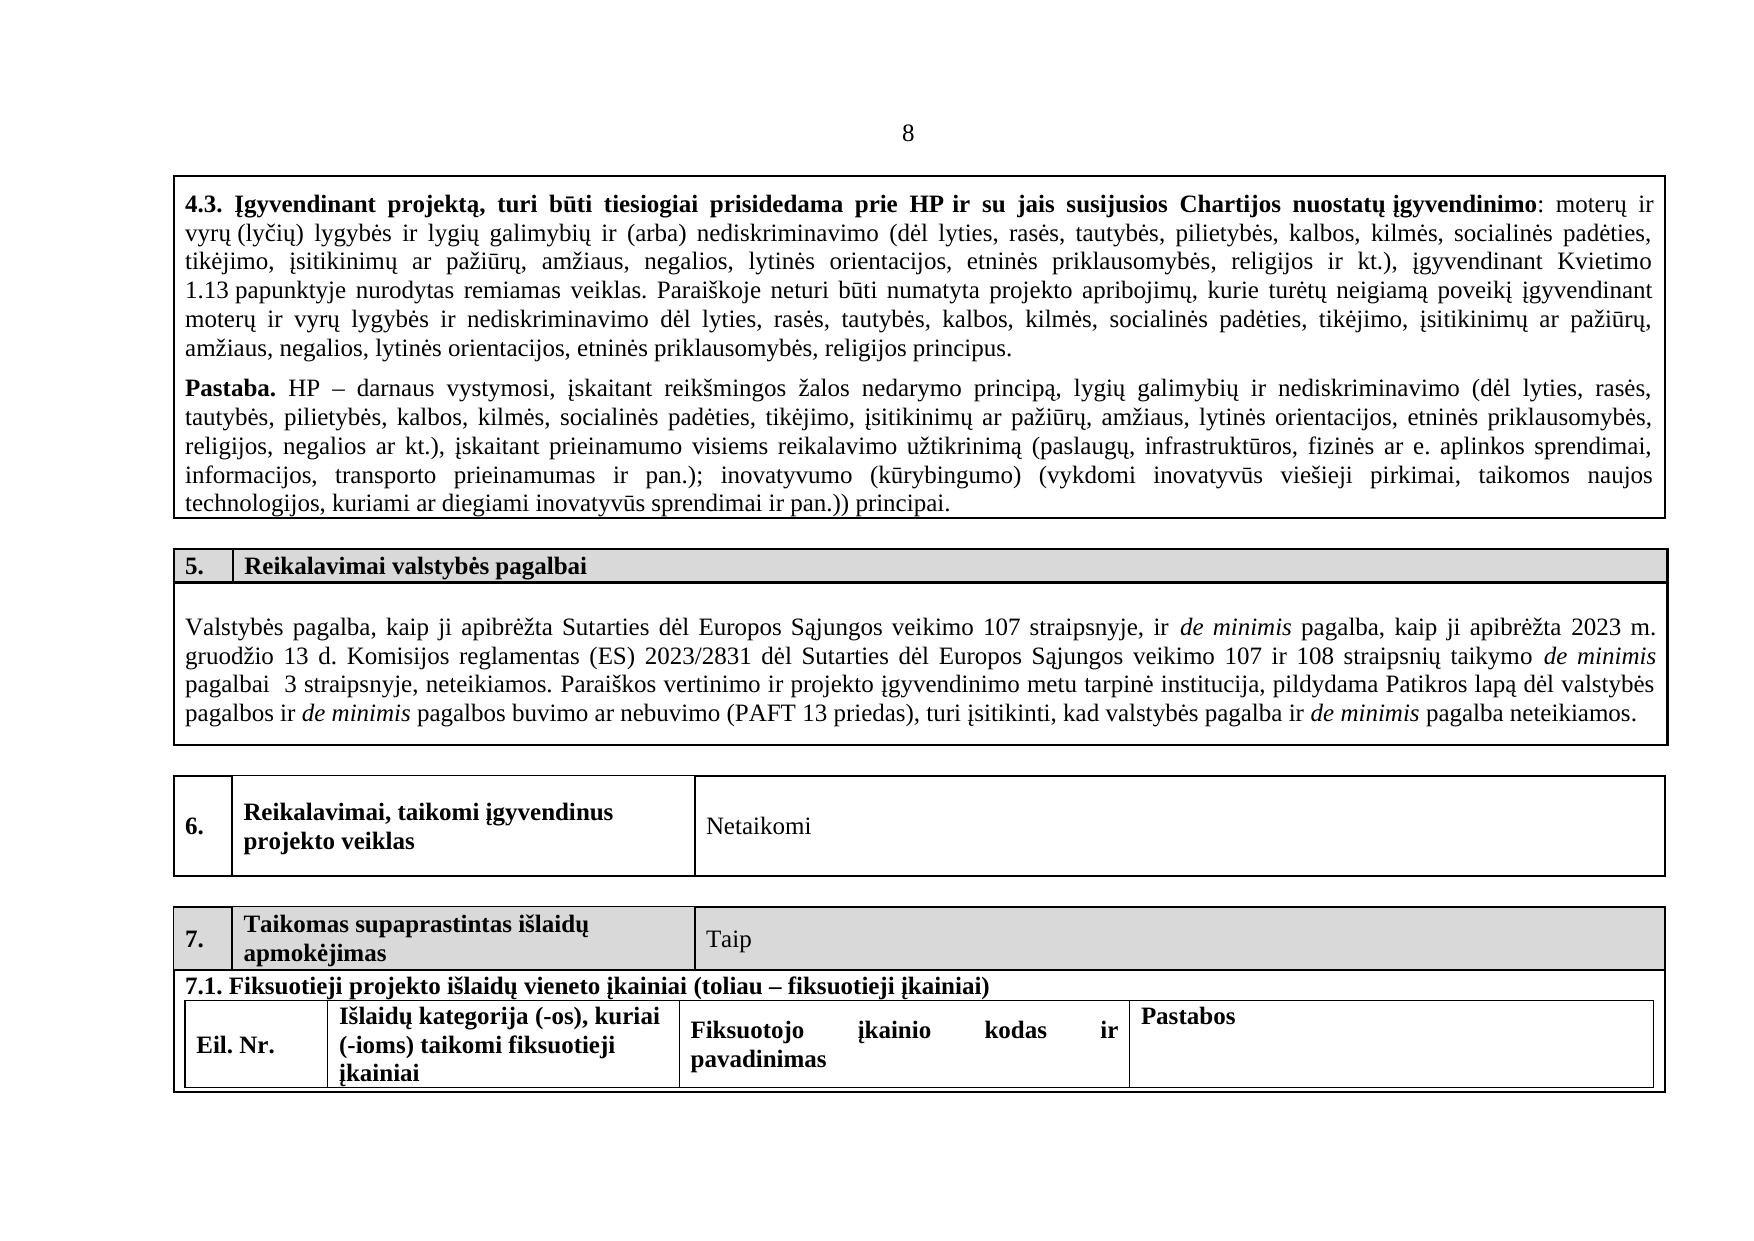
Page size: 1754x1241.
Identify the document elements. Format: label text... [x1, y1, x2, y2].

table_header Netaikomi [696, 777, 1664, 875]
table_header [710, 550, 1666, 581]
table_header Taip [696, 908, 1664, 969]
table_header Fiksuotojo įkainio kodas ir pavadinimas [680, 1001, 1129, 1087]
table_cell [1669, 646, 1754, 744]
table_cell 4.3. Įgyvendinant projektą, turi būti tiesiogiai prisidedama prie HP ir su jais susijusios Chartijos nuostatų įgyvendinimo: moterų ir vyrų (lyčių) lygybės ir lygių galimybių ir (arba) nediskriminavimo (dėl lyties, rasės, tautybės, pilietybės, kalbos, kilmės, socialinės padėties, tikėjimo, įsitikinimų ar pažiūrų, amžiaus, negalios, lytinės orientacijos, etninės priklausomybės, religijos ir kt.), įgyvendinant Kvietimo 1.13 papunktyje nurodytas remiamas veiklas. Paraiškoje neturi būti numatyta projekto apribojimų, kurie turėtų neigiamą poveikį įgyvendinant moterų ir vyrų lygybės ir nediskriminavimo dėl lyties, rasės, tautybės, kalbos, kilmės, socialinės padėties, tikėjimo, įsitikinimų ar pažiūrų, amžiaus, negalios, lytinės orientacijos, etninės priklausomybės, religijos principus. Pastaba. HP – darnaus vystymosi, įskaitant reikšmingos žalos nedarymo principą, lygių galimybių ir nediskriminavimo (dėl lyties, rasės, tautybės, pilietybės, kalbos, kilmės, socialinės padėties, tikėjimo, įsitikinimų ar pažiūrų, amžiaus, lytinės orientacijos, etninės priklausomybės, religijos, negalios ar kt.), įskaitant prieinamumo visiems reikalavimo užtikrinimą (paslaugų, infrastruktūros, fizinės ar e. aplinkos sprendimai, informacijos, transporto prieinamumas ir pan.); inovatyvumo (kūrybingumo) (vykdomi inovatyvūs viešieji pirkimai, taikomos naujos technologijos, kuriami ar diegiami inovatyvūs sprendimai ir pan.)) principai. [175, 177, 1664, 517]
table_header 5. [175, 550, 232, 581]
table_header Eil. Nr. [186, 1001, 327, 1087]
table_cell Valstybės pagalba, kaip ji apibrėžta Sutarties dėl Europos Sąjungos veikimo 107 straipsnyje, ir de minimis pagalba, kaip ji apibrėžta 2023 m. gruodžio 13 d. Komisijos reglamentas (ES) 2023/2831 dėl Sutarties dėl Europos Sąjungos veikimo 107 ir 108 straipsnių taikymo de minimis pagalbai 3 straipsnyje, neteikiamos. Paraiškos vertinimo ir projekto įgyvendinimo metu tarpinė institucija, pildydama Patikros lapą dėl valstybės pagalbos ir de minimis pagalbos buvimo ar nebuvimo (PAFT 13 priedas), turi įsitikinti, kad valstybės pagalba ir de minimis pagalba neteikiamos. [175, 584, 1666, 744]
table_header Išlaidų kategorija (-os), kuriai (-ioms) taikomi fiksuotieji įkainiai [328, 1001, 679, 1087]
table_header Reikalavimai valstybės pagalbai [234, 550, 710, 581]
table_header Pastabos [1130, 1001, 1653, 1087]
table_header [1669, 548, 1754, 581]
table_header 7. [174, 908, 231, 969]
table_header Taikomas supaprastintas išlaidų apmokėjimas [233, 907, 694, 969]
table_cell 7.1. Fiksuotieji projekto išlaidų vieneto įkainiai (toliau – fiksuotieji įkainiai) [175, 971, 1664, 1091]
table_header 6. [175, 777, 231, 875]
table_cell [1669, 581, 1754, 646]
table_header Reikalavimai, taikomi įgyvendinus projekto veiklas [233, 776, 694, 875]
